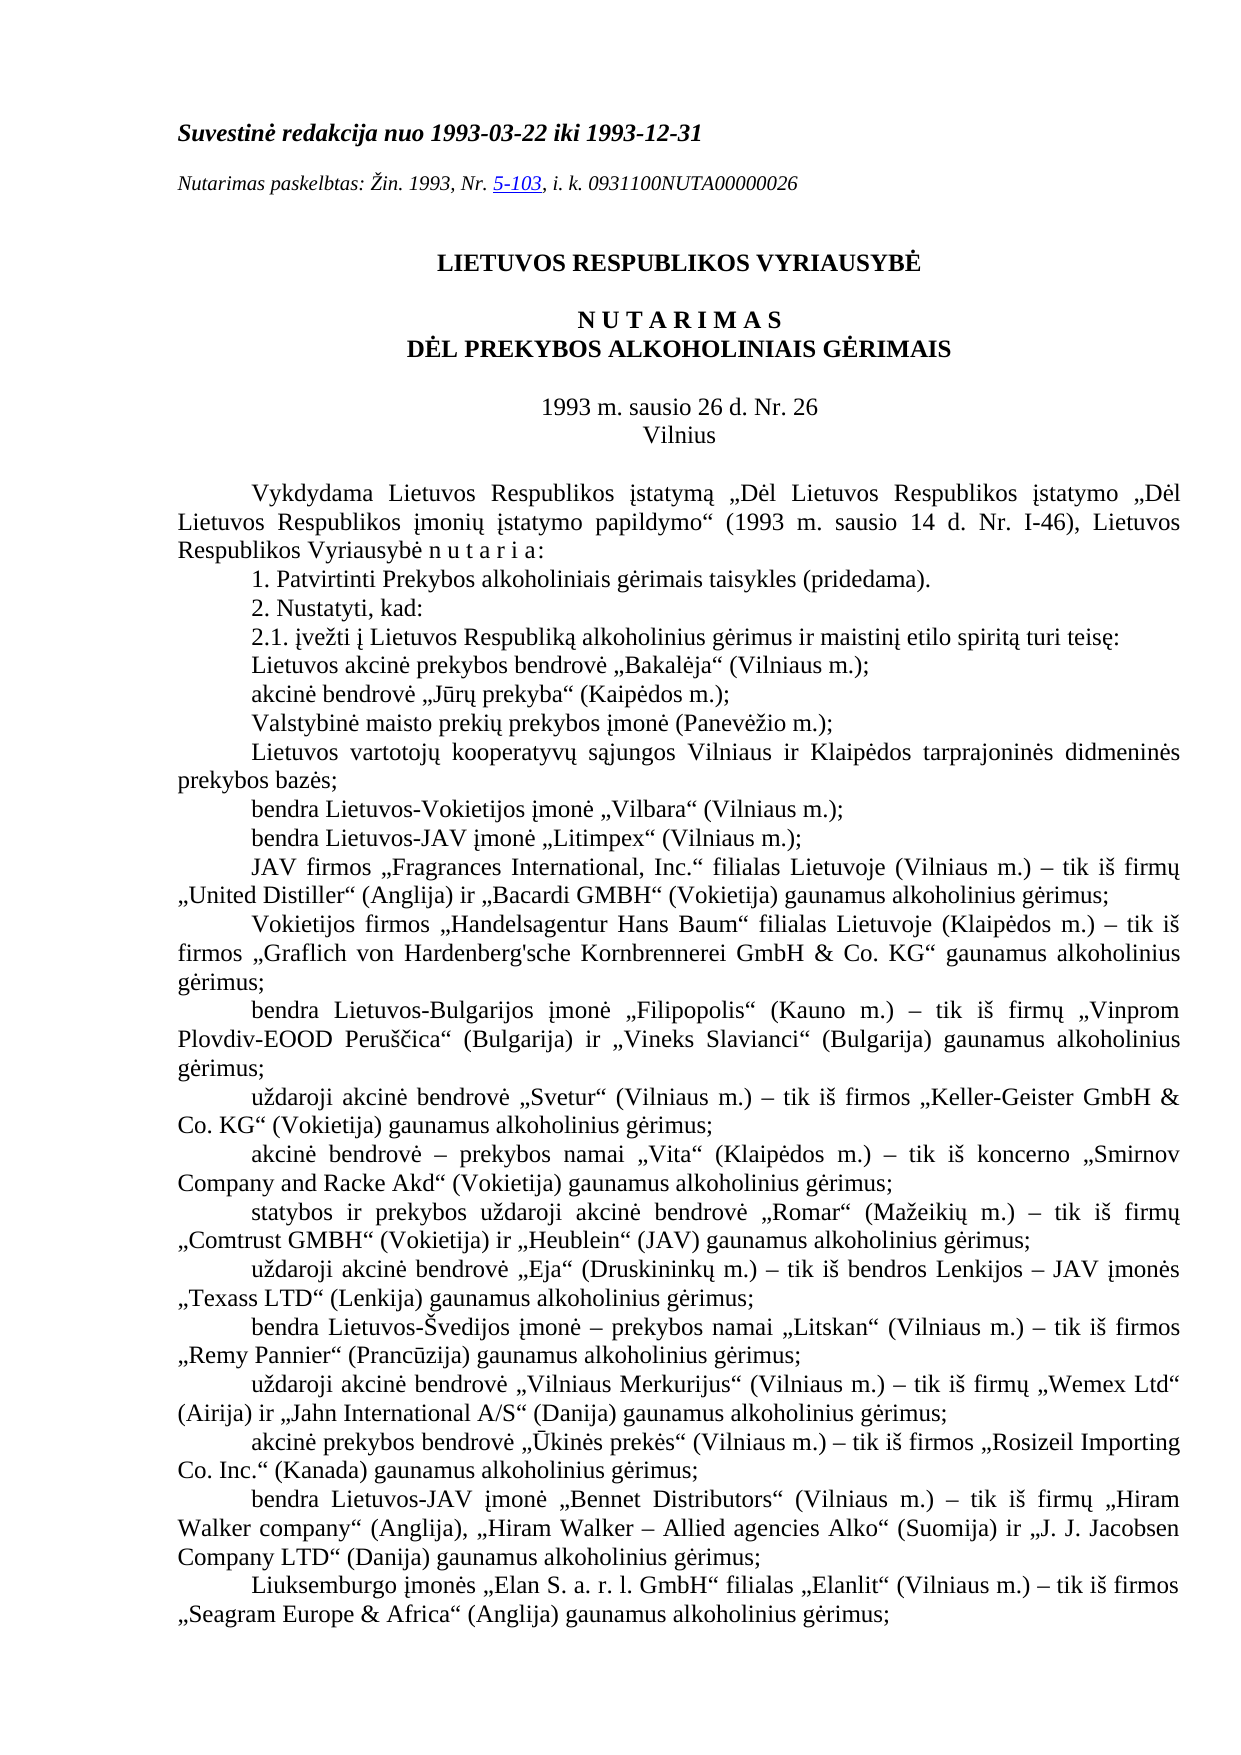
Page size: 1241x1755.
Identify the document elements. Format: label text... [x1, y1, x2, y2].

text N U T A R I M A S [177, 305, 1181, 334]
text uždaroji akcinė bendrovė „Vilniaus Merkurijus“ (Vilniaus m.) – tik iš firmų „Wemex Ltd“ (Airija) ir „Jahn International A/S“ (Danija) gaunamus alkoholinius gėrimus; [177, 1369, 1181, 1427]
text akcinė bendrovė – prekybos namai „Vita“ (Klaipėdos m.) – tik iš koncerno „Smirnov Company and Racke Akd“ (Vokietija) gaunamus alkoholinius gėrimus; [177, 1139, 1181, 1197]
text Valstybinė maisto prekių prekybos įmonė (Panevėžio m.); [177, 708, 1181, 737]
text Lietuvos akcinė prekybos bendrovė „Bakalėja“ (Vilniaus m.); [177, 650, 1181, 679]
text JAV firmos „Fragrances International, Inc.“ filialas Lietuvoje (Vilniaus m.) – tik iš firmų „United Distiller“ (Anglija) ir „Bacardi GMBH“ (Vokietija) gaunamus alkoholinius gėrimus; [177, 852, 1181, 909]
text statybos ir prekybos uždaroji akcinė bendrovė „Romar“ (Mažeikių m.) – tik iš firmų „Comtrust GMBH“ (Vokietija) ir „Heublein“ (JAV) gaunamus alkoholinius gėrimus; [177, 1197, 1181, 1254]
text Vilnius [177, 420, 1181, 449]
text bendra Lietuvos-Vokietijos įmonė „Vilbara“ (Vilniaus m.); [177, 794, 1181, 823]
text 1. Patvirtinti Prekybos alkoholiniais gėrimais taisykles (pridedama). [177, 564, 1181, 593]
text uždaroji akcinė bendrovė „Svetur“ (Vilniaus m.) – tik iš firmos „Keller-Geister GmbH & Co. KG“ (Vokietija) gaunamus alkoholinius gėrimus; [177, 1082, 1181, 1139]
text Nutarimas paskelbtas: Žin. 1993, Nr. 5-103, i. k. 0931100NUTA00000026 [177, 171, 1181, 195]
text uždaroji akcinė bendrovė „Eja“ (Druskininkų m.) – tik iš bendros Lenkijos – JAV įmonės „Texass LTD“ (Lenkija) gaunamus alkoholinius gėrimus; [177, 1254, 1181, 1312]
text 1993 m. sausio 26 d. Nr. 26 [177, 392, 1181, 420]
text akcinė prekybos bendrovė „Ūkinės prekės“ (Vilniaus m.) – tik iš firmos „Rosizeil Importing Co. Inc.“ (Kanada) gaunamus alkoholinius gėrimus; [177, 1427, 1181, 1484]
text akcinė bendrovė „Jūrų prekyba“ (Kaipėdos m.); [177, 679, 1181, 708]
text 2.1. įvežti į Lietuvos Respubliką alkoholinius gėrimus ir maistinį etilo spiritą turi teisę: [177, 622, 1181, 650]
text LIETUVOS RESPUBLIKOS VYRIAUSYBĖ [177, 248, 1181, 277]
text bendra Lietuvos-JAV įmonė „Litimpex“ (Vilniaus m.); [177, 823, 1181, 852]
text Vokietijos firmos „Handelsagentur Hans Baum“ filialas Lietuvoje (Klaipėdos m.) – tik iš firmos „Graflich von Hardenberg'sche Kornbrennerei GmbH & Co. KG“ gaunamus alkoholinius gėrimus; [177, 909, 1181, 995]
text 2. Nustatyti, kad: [177, 593, 1181, 622]
text Suvestinė redakcija nuo 1993-03-22 iki 1993-12-31 [177, 118, 1181, 147]
text bendra Lietuvos-JAV įmonė „Bennet Distributors“ (Vilniaus m.) – tik iš firmų „Hiram Walker company“ (Anglija), „Hiram Walker – Allied agencies Alko“ (Suomija) ir „J. J. Jacobsen Company LTD“ (Danija) gaunamus alkoholinius gėrimus; [177, 1484, 1181, 1570]
text DĖL PREKYBOS ALKOHOLINIAIS GĖRIMAIS [177, 334, 1181, 363]
text Lietuvos vartotojų kooperatyvų sąjungos Vilniaus ir Klaipėdos tarprajoninės didmeninės prekybos bazės; [177, 737, 1181, 794]
text bendra Lietuvos-Bulgarijos įmonė „Filipopolis“ (Kauno m.) – tik iš firmų „Vinprom Plovdiv-EOOD Peruščica“ (Bulgarija) ir „Vineks Slavianci“ (Bulgarija) gaunamus alkoholinius gėrimus; [177, 995, 1181, 1082]
text Vykdydama Lietuvos Respublikos įstatymą „Dėl Lietuvos Respublikos įstatymo „Dėl Lietuvos Respublikos įmonių įstatymo papildymo“ (1993 m. sausio 14 d. Nr. I-46), Lietuvos Respublikos Vyriausybė nutaria: [177, 478, 1181, 564]
text Liuksemburgo įmonės „Elan S. a. r. l. GmbH“ filialas „Elanlit“ (Vilniaus m.) – tik iš firmos „Seagram Europe & Africa“ (Anglija) gaunamus alkoholinius gėrimus; [177, 1570, 1181, 1628]
text bendra Lietuvos-Švedijos įmonė – prekybos namai „Litskan“ (Vilniaus m.) – tik iš firmos „Remy Pannier“ (Prancūzija) gaunamus alkoholinius gėrimus; [177, 1312, 1181, 1369]
